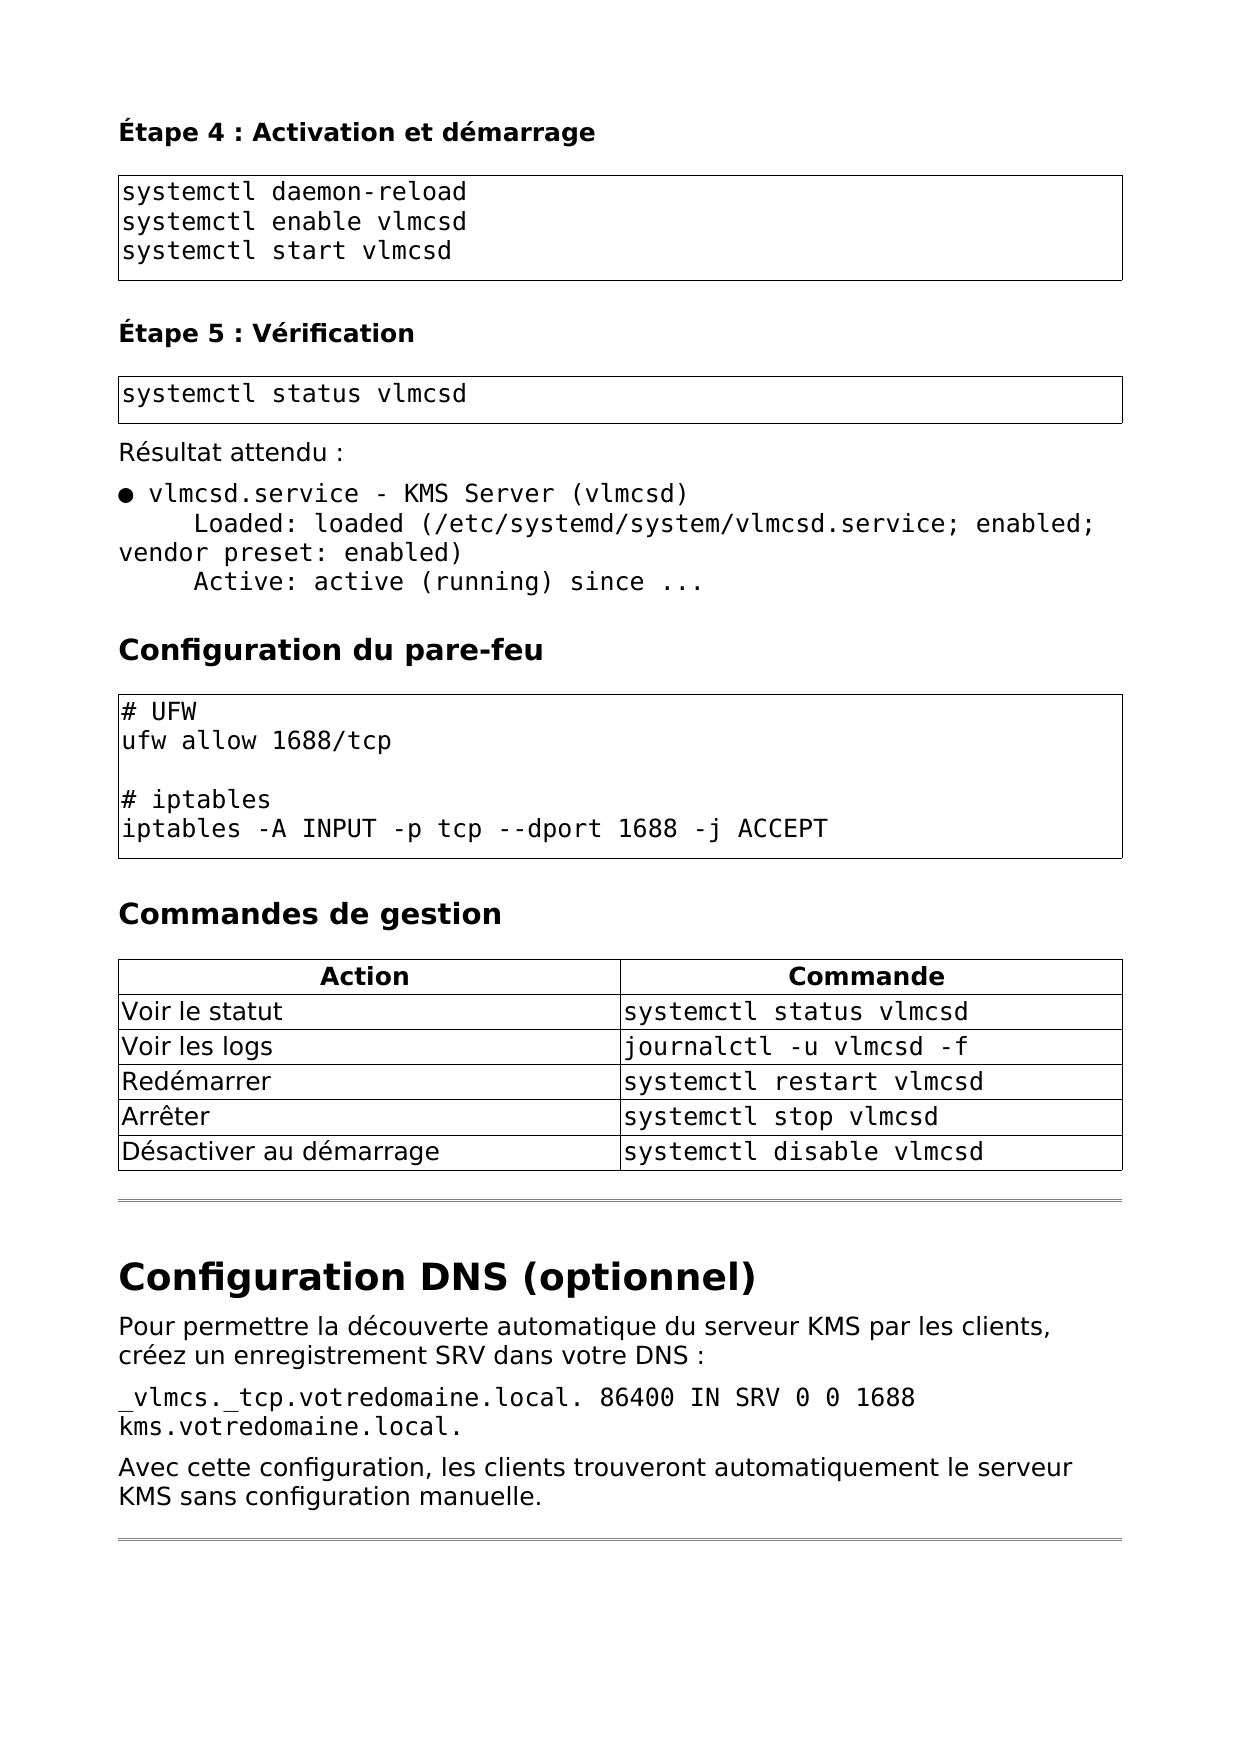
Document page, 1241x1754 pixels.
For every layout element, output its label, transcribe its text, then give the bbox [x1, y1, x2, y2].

table_header Commande [621, 960, 1122, 994]
table_cell Voir le statut [119, 995, 620, 1029]
table_cell journalctl -u vlmcsd -f [621, 1030, 1122, 1064]
table_cell systemctl status vlmcsd [621, 995, 1122, 1029]
text ● vlmcsd.service - KMS Server (vlmcsd) Loaded: loaded (/etc/systemd/system/vlmcsd.service; enabled; vendor preset: enabled) Active: active (running) since ... [118, 479, 1122, 596]
table_cell systemctl restart vlmcsd [621, 1065, 1122, 1099]
table_cell Redémarrer [119, 1065, 620, 1099]
subtitle Configuration DNS (optionnel) [118, 1256, 1122, 1299]
table_header systemctl status vlmcsd [119, 377, 1122, 423]
table_cell Désactiver au démarrage [119, 1136, 620, 1169]
table_cell systemctl disable vlmcsd [621, 1136, 1122, 1169]
table_cell Arrêter [119, 1100, 620, 1134]
text Avec cette configuration, les clients trouveront automatiquement le serveur KMS sans configuration manuelle. [118, 1453, 1122, 1511]
text _vlmcs._tcp.votredomaine.local. 86400 IN SRV 0 0 1688 kms.votredomaine.local. [118, 1383, 1122, 1441]
subtitle Étape 5 : Vérification [118, 320, 1122, 349]
table_header Action [119, 960, 620, 994]
subtitle Commandes de gestion [118, 898, 1122, 932]
text Résultat attendu : [118, 438, 1122, 467]
table_cell Voir les logs [119, 1030, 620, 1064]
table_cell systemctl stop vlmcsd [621, 1100, 1122, 1134]
subtitle Configuration du pare-feu [118, 633, 1122, 667]
text Pour permettre la découverte automatique du serveur KMS par les clients, créez un enregistrement SRV dans votre DNS : [118, 1312, 1122, 1370]
table_header systemctl daemon-reload systemctl enable vlmcsd systemctl start vlmcsd [119, 176, 1122, 280]
subtitle Étape 4 : Activation et démarrage [118, 118, 1122, 147]
table_header # UFW ufw allow 1688/tcp # iptables iptables -A INPUT -p tcp --dport 1688 -j ACCEPT [119, 695, 1122, 858]
